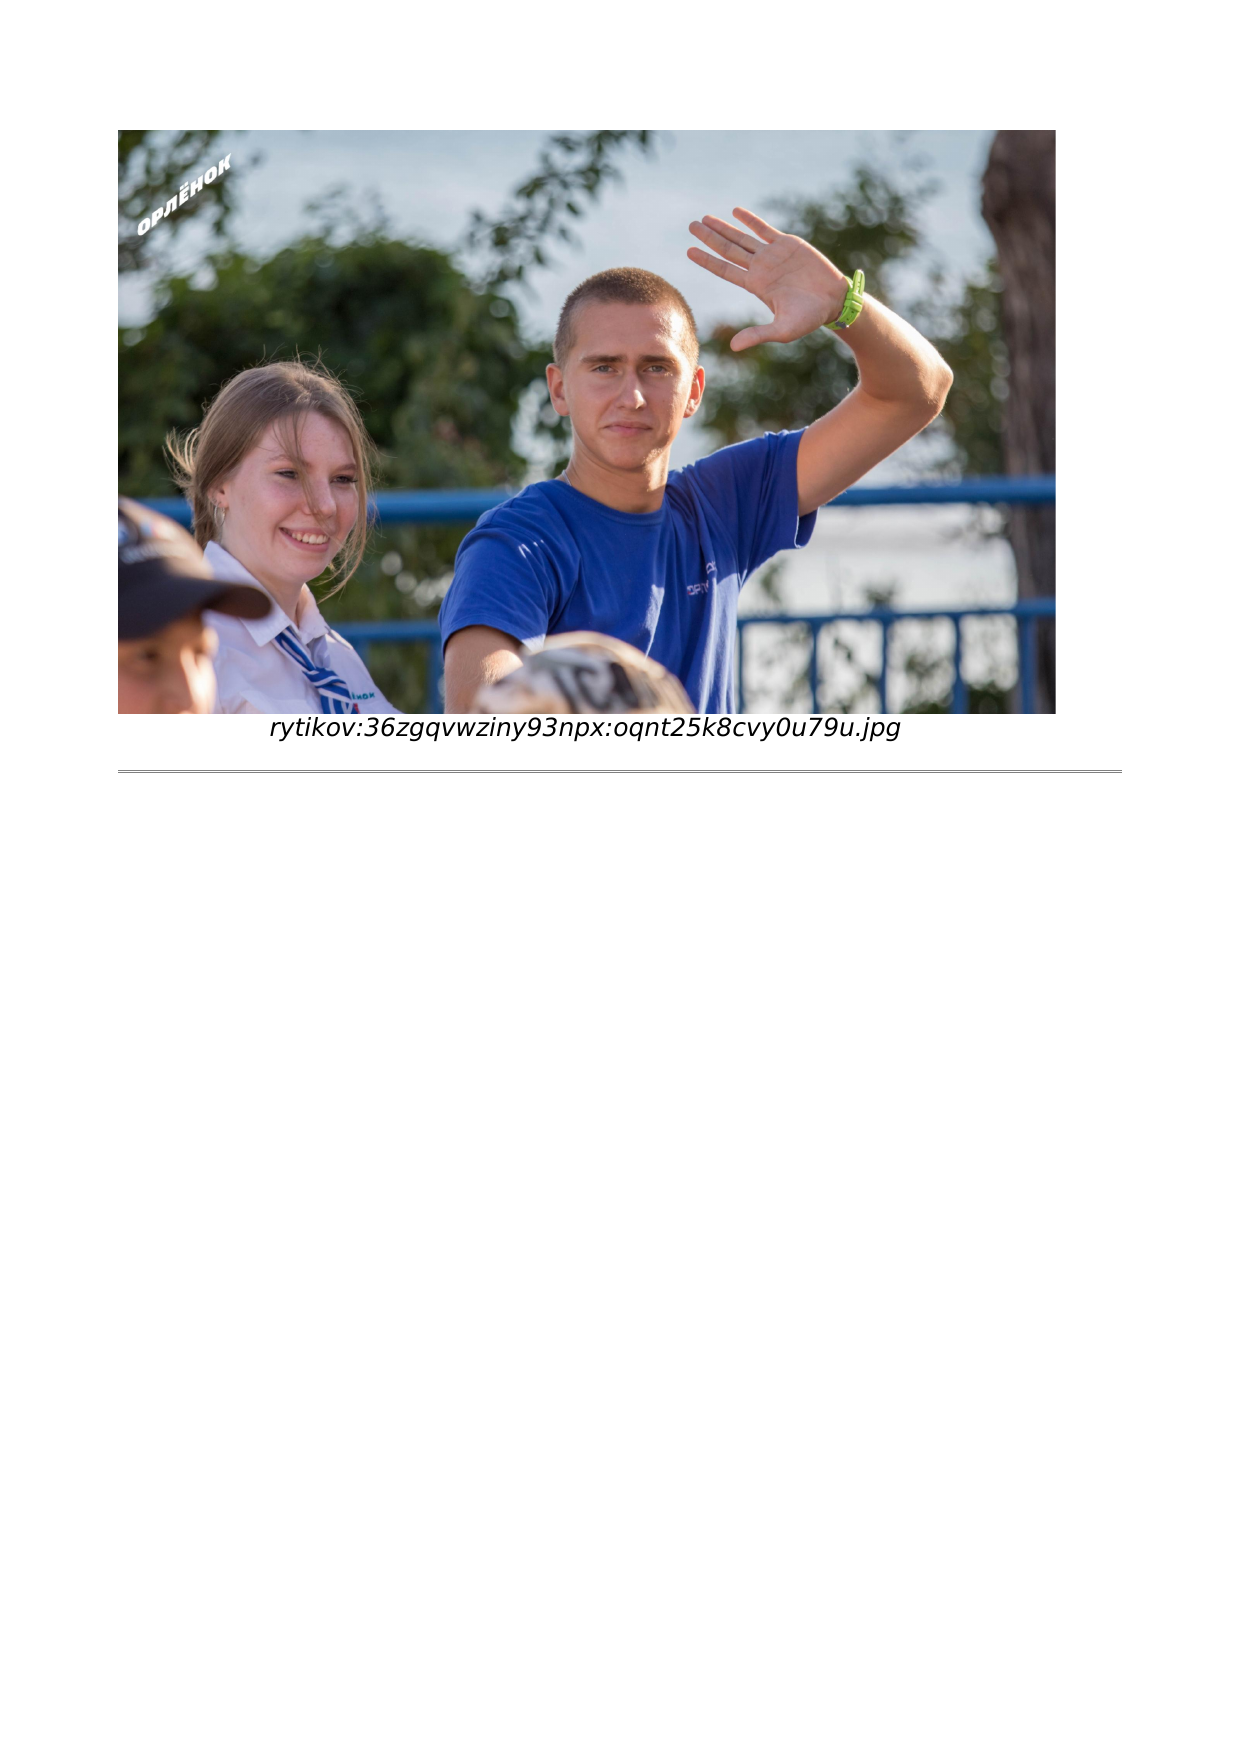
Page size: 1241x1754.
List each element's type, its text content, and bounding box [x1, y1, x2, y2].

picture [118, 130, 1056, 714]
text rytikov:36zgqvwziny93npx:oqnt25k8cvy0u79u.jpg [118, 714, 1056, 743]
